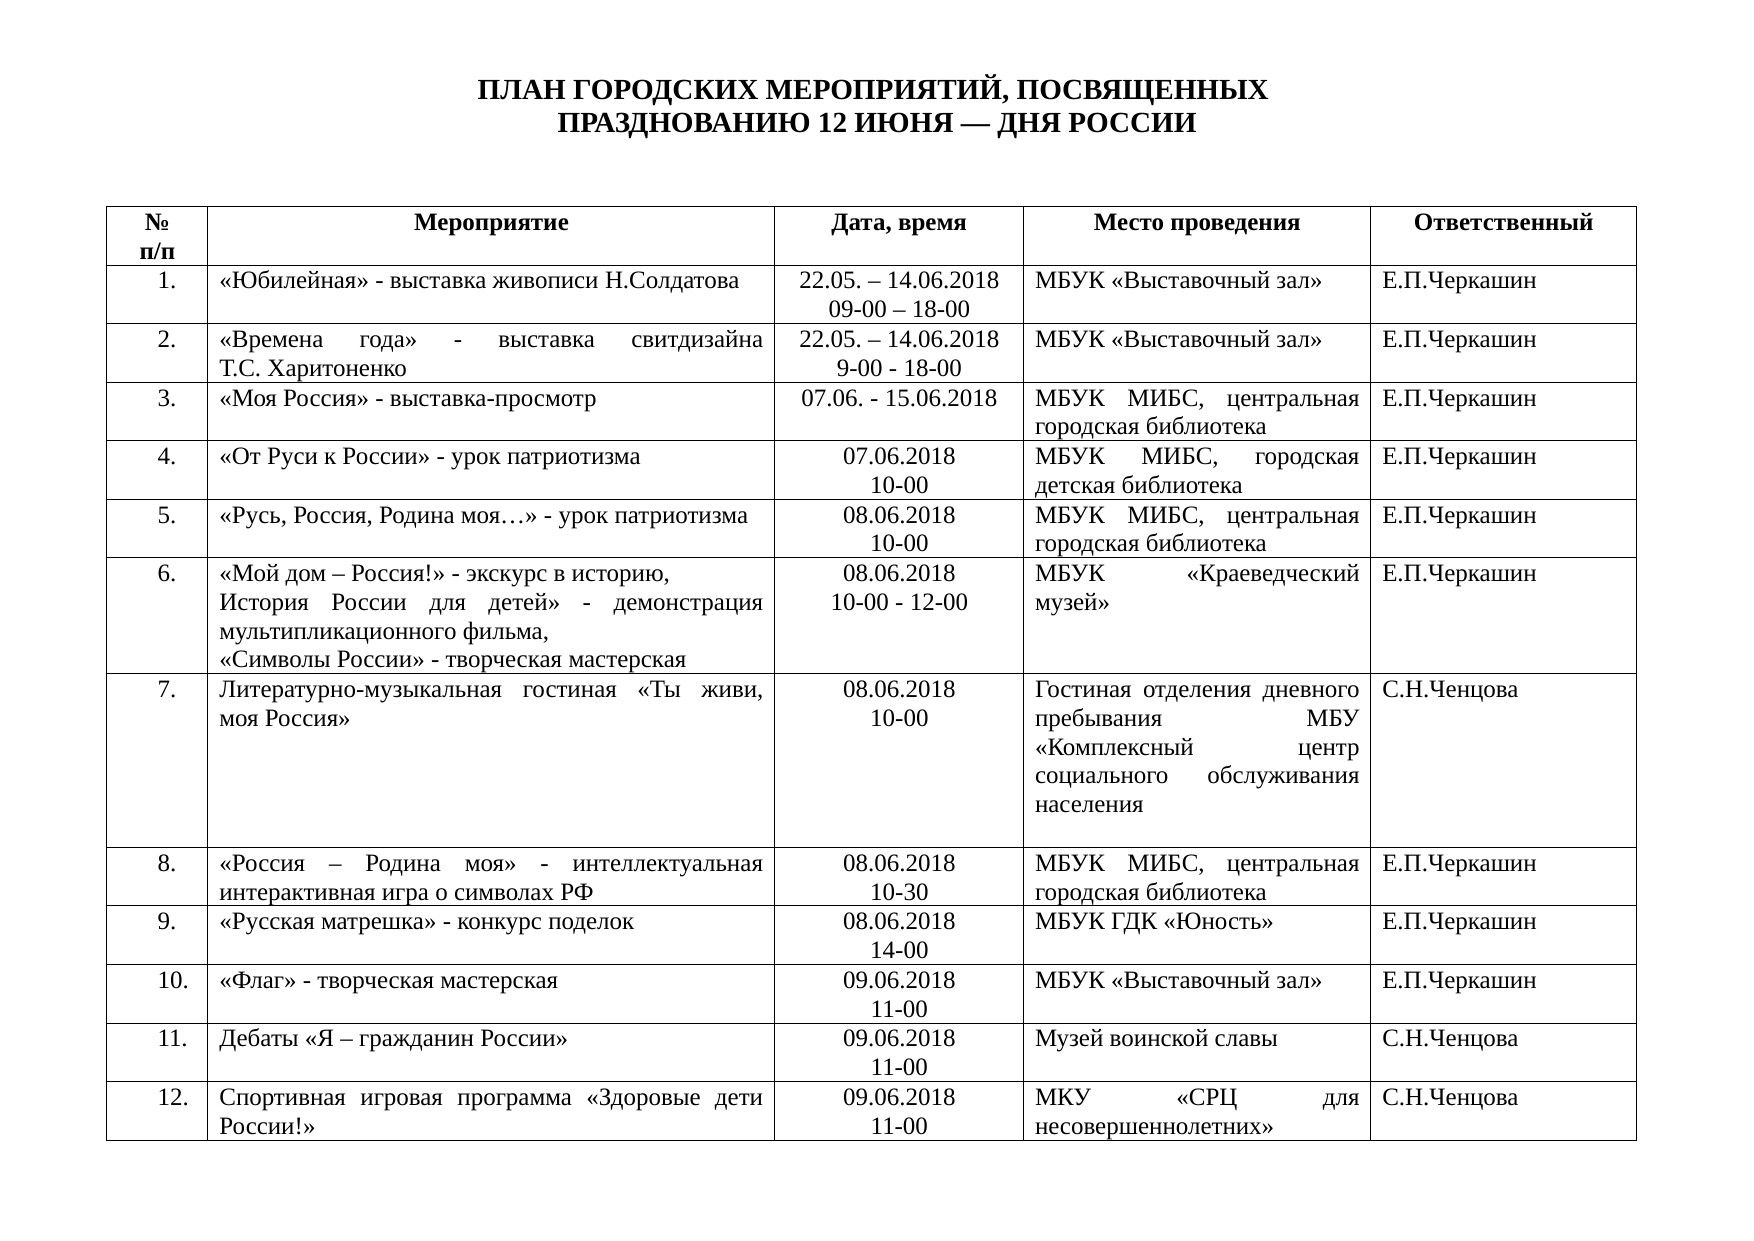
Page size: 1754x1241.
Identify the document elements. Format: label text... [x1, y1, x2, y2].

table_cell Е.П.Черкашин [1371, 441, 1636, 499]
table_cell [107, 848, 207, 905]
table_cell Е.П.Черкашин [1371, 383, 1636, 440]
table_cell 08.06.2018 14-00 [775, 906, 1023, 964]
table_cell МБУК «Краеведческий музей» [1024, 558, 1370, 673]
table_cell МБУК «Выставочный зал» [1024, 266, 1370, 323]
table_cell Е.П.Черкашин [1371, 965, 1636, 1022]
table_cell [107, 674, 207, 847]
table_cell «Флаг» - творческая мастерская [208, 965, 774, 1022]
table_cell 09.06.2018 11-00 [775, 965, 1023, 1022]
table_cell С.Н.Ченцова [1371, 1024, 1636, 1081]
table_cell Спортивная игровая программа «Здоровые дети России!» [208, 1082, 774, 1139]
table_cell «Русь, Россия, Родина моя…» - урок патриотизма [208, 500, 774, 557]
table_header Место проведения [1024, 207, 1370, 264]
table_cell «От Руси к России» - урок патриотизма [208, 441, 774, 499]
table_cell Е.П.Черкашин [1371, 500, 1636, 557]
table_cell 22.05. – 14.06.2018 09-00 – 18-00 [775, 266, 1023, 323]
table_cell [107, 558, 207, 673]
table_cell МБУК МИБС, центральная городская библиотека [1024, 848, 1370, 905]
table_cell [107, 965, 207, 1022]
table_cell 08.06.2018 10-00 [775, 674, 1023, 847]
table_cell «Моя Россия» - выставка-просмотр [208, 383, 774, 440]
table_cell Е.П.Черкашин [1371, 266, 1636, 323]
table_cell Гостиная отделения дневного пребывания МБУ «Комплексный центр социального обслуживания населения [1024, 674, 1370, 847]
table_cell [107, 441, 207, 499]
table_cell Музей воинской славы [1024, 1024, 1370, 1081]
table_cell 07.06. - 15.06.2018 [775, 383, 1023, 440]
table_cell МБУК «Выставочный зал» [1024, 965, 1370, 1022]
table_cell [107, 1082, 207, 1139]
table_cell Дебаты «Я – гражданин России» [208, 1024, 774, 1081]
table_cell 09.06.2018 11-00 [775, 1024, 1023, 1081]
table_cell 08.06.2018 10-30 [775, 848, 1023, 905]
table_cell 07.06.2018 10-00 [775, 441, 1023, 499]
table_cell «Времена года» - выставка свитдизайна Т.С. Харитоненко [208, 324, 774, 382]
table_cell 08.06.2018 10-00 - 12-00 [775, 558, 1023, 673]
table_cell [107, 266, 207, 323]
table_cell Е.П.Черкашин [1371, 848, 1636, 905]
table_cell 22.05. – 14.06.2018 9-00 - 18-00 [775, 324, 1023, 382]
table_cell МБУК МИБС, центральная городская библиотека [1024, 500, 1370, 557]
table_cell МБУК ГДК «Юность» [1024, 906, 1370, 964]
table_cell [107, 1024, 207, 1081]
table_cell 08.06.2018 10-00 [775, 500, 1023, 557]
table_cell С.Н.Ченцова [1371, 674, 1636, 847]
table_cell Е.П.Черкашин [1371, 558, 1636, 673]
table_cell 09.06.2018 11-00 [775, 1082, 1023, 1139]
table_header Ответственный [1371, 207, 1636, 264]
table_header Дата, время [775, 207, 1023, 264]
table_cell [107, 500, 207, 557]
table_header № п/п [107, 207, 207, 264]
table_cell «Русская матрешка» - конкурс поделок [208, 906, 774, 964]
table_cell «Россия – Родина моя» - интеллектуальная интерактивная игра о символах РФ [208, 848, 774, 905]
table_cell [107, 383, 207, 440]
table_header Мероприятие [208, 207, 774, 264]
table_cell МБУК МИБС, центральная городская библиотека [1024, 383, 1370, 440]
table_cell Е.П.Черкашин [1371, 324, 1636, 382]
table_cell [107, 906, 207, 964]
text ПЛАН ГОРОДСКИХ МЕРОПРИЯТИЙ, ПОСВЯЩЕННЫХ [118, 72, 1636, 105]
table_cell «Юбилейная» - выставка живописи Н.Солдатова [208, 266, 774, 323]
table_cell Е.П.Черкашин [1371, 906, 1636, 964]
text ПРАЗДНОВАНИЮ 12 ИЮНЯ — ДНЯ РОССИИ [118, 105, 1636, 139]
table_cell Литературно-музыкальная гостиная «Ты живи, моя Россия» [208, 674, 774, 847]
table_cell МБУК «Выставочный зал» [1024, 324, 1370, 382]
table_cell МБУК МИБС, городская детская библиотека [1024, 441, 1370, 499]
table_cell МКУ «СРЦ для несовершеннолетних» [1024, 1082, 1370, 1139]
table_cell [107, 324, 207, 382]
table_cell «Мой дом – Россия!» - экскурс в историю, История России для детей» - демонстрация мультипликационного фильма, «Символы России» - творческая мастерская [208, 558, 774, 673]
table_cell С.Н.Ченцова [1371, 1082, 1636, 1139]
